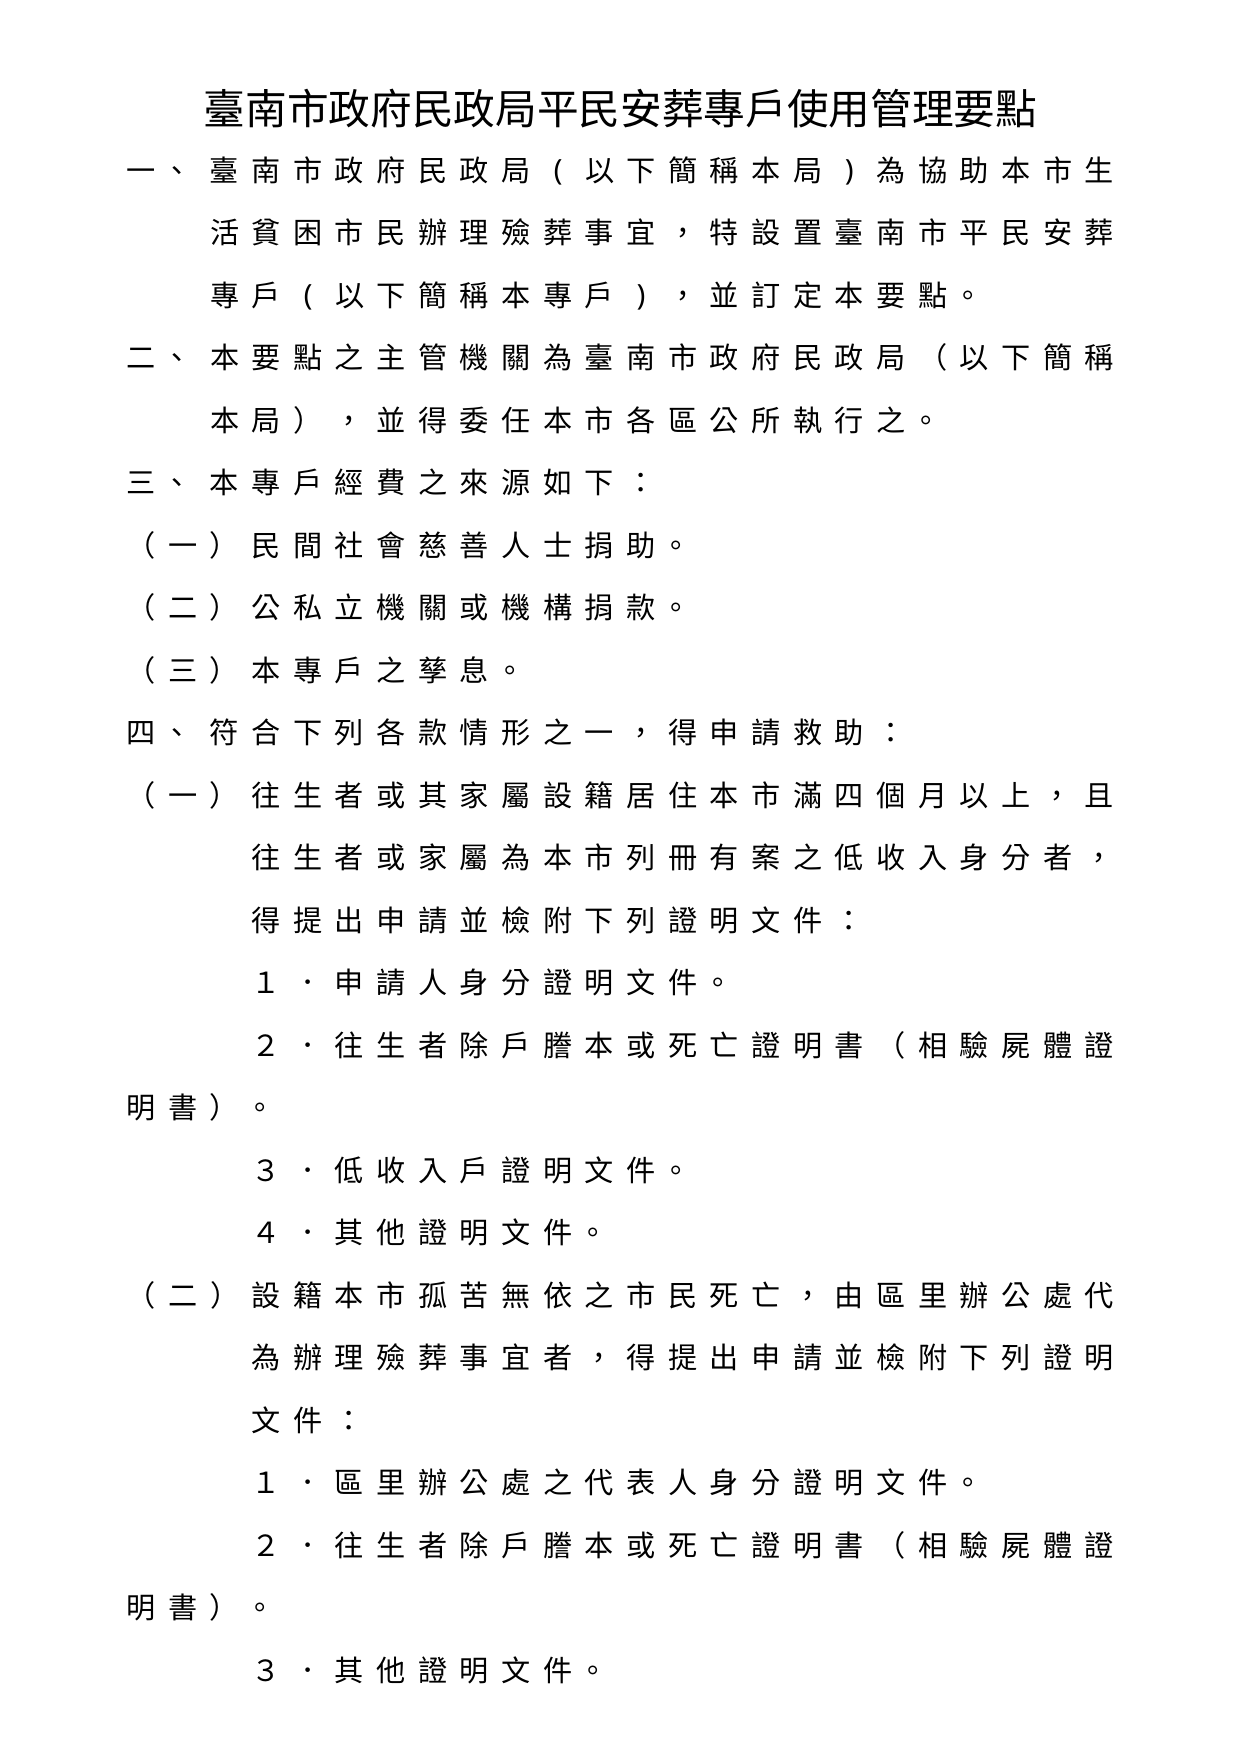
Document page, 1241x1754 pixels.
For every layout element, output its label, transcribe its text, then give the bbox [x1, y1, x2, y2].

text ２．往生者除戶謄本或死亡證明書（相驗屍體證明書）。 [120, 1002, 1120, 1127]
text 四、符合下列各款情形之一，得申請救助： [120, 689, 1120, 752]
text （二）公私立機關或機構捐款。 [120, 564, 1120, 627]
text （二）設籍本市孤苦無依之市民死亡，由區里辦公處代為辦理殮葬事宜者，得提出申請並檢附下列證明文件： [120, 1252, 1120, 1439]
text （一）往生者或其家屬設籍居住本市滿四個月以上，且往生者或家屬為本市列冊有案之低收入身分者，得提出申請並檢附下列證明文件： [120, 752, 1120, 939]
text ２．往生者除戶謄本或死亡證明書（相驗屍體證明書）。 [120, 1502, 1120, 1627]
text 一、臺南市政府民政局(以下簡稱本局)為協助本市生活貧困市民辦理殮葬事宜，特設置臺南市平民安葬專戶(以下簡稱本專戶)，並訂定本要點。 [120, 127, 1120, 314]
text ３．其他證明文件。 [120, 1627, 1120, 1689]
text 三、本專戶經費之來源如下： [120, 439, 1120, 502]
text ４．其他證明文件。 [120, 1189, 1120, 1252]
text （三）本專戶之孳息。 [120, 627, 1120, 689]
text （一）民間社會慈善人士捐助。 [120, 502, 1120, 564]
text 臺南市政府民政局平民安葬專戶使用管理要點 [120, 64, 1120, 127]
text １．區里辦公處之代表人身分證明文件。 [120, 1439, 1120, 1502]
text １．申請人身分證明文件。 [120, 939, 1120, 1002]
text ３．低收入戶證明文件。 [120, 1127, 1120, 1189]
text 二、本要點之主管機關為臺南市政府民政局（以下簡稱本局），並得委任本市各區公所執行之。 [120, 314, 1120, 439]
